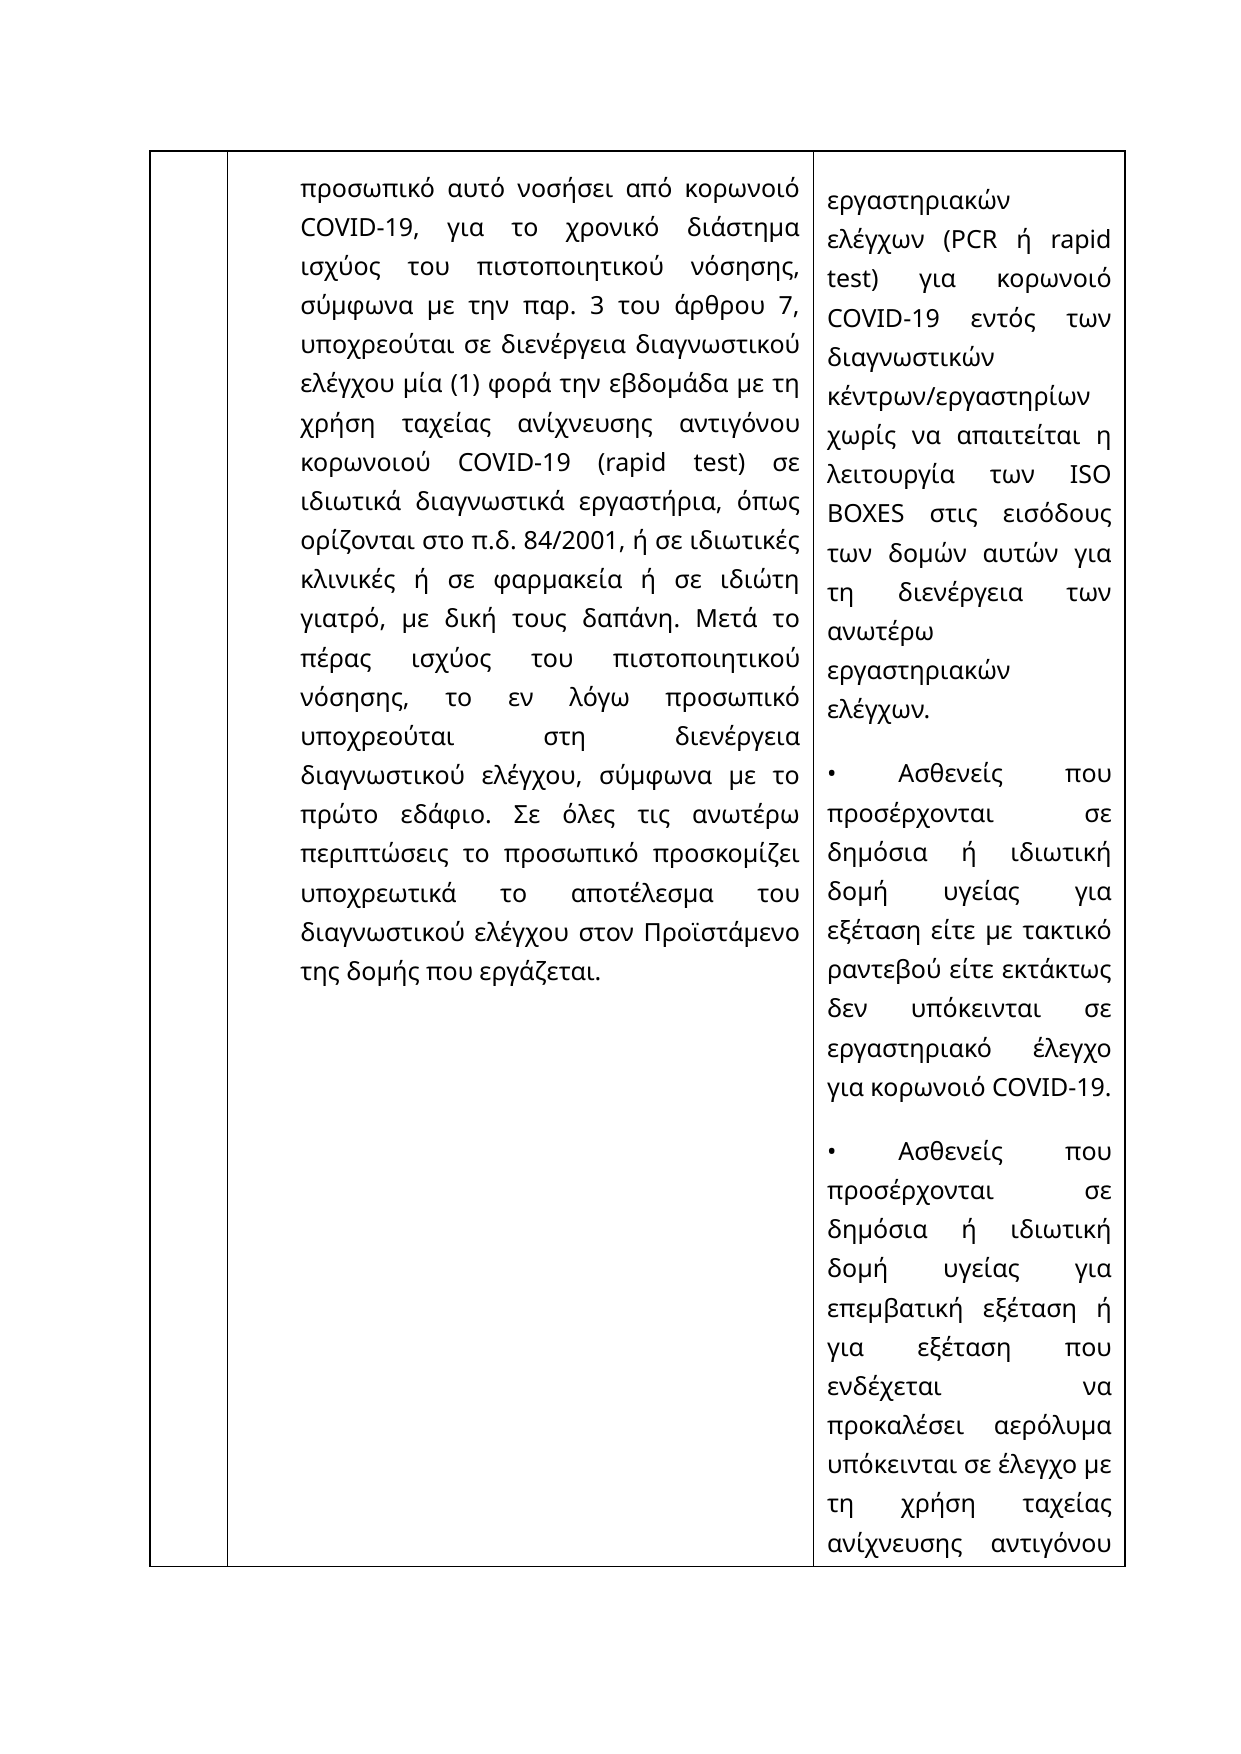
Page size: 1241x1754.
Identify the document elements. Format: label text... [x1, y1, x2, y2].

table_cell προσωπικό αυτό νοσήσει από κορωνοιό COVID-19, για το χρονικό διάστημα ισχύος του πιστοποιητικού νόσησης, σύμφωνα με την παρ. 3 του άρθρου 7, υποχρεούται σε διενέργεια διαγνωστικού ελέγχου μία (1) φορά την εβδομάδα με τη χρήση ταχείας ανίχνευσης αντιγόνου κορωνοιού COVID-19 (rapid test) σε ιδιωτικά διαγνωστικά εργαστήρια, όπως ορίζονται στο π.δ. 84/2001, ή σε ιδιωτικές κλινικές ή σε φαρμακεία ή σε ιδιώτη γιατρό, με δική τους δαπάνη. Μετά το πέρας ισχύος του πιστοποιητικού νόσησης, το εν λόγω προσωπικό υποχρεούται στη διενέργεια διαγνωστικού ελέγχου, σύμφωνα με το πρώτο εδάφιο. Σε όλες τις ανωτέρω περιπτώσεις το προσωπικό προσκομίζει υποχρεωτικά το αποτέλεσμα του διαγνωστικού ελέγχου στον Προϊστάμενο της δομής που εργάζεται. [228, 152, 813, 1566]
table_cell εργαστηριακών ελέγχων (PCR ή rapid test) για κορωνοιό COVID-19 εντός των διαγνωστικών κέντρων/εργαστηρίων χωρίς να απαιτείται η λειτουργία των ISO BOXES στις εισόδους των δομών αυτών για τη διενέργεια των ανωτέρω εργαστηριακών ελέγχων. • Ασθενείς που προσέρχονται σε δημόσια ή ιδιωτική δομή υγείας για εξέταση είτε με τακτικό ραντεβού είτε εκτάκτως δεν υπόκεινται σε εργαστηριακό έλεγχο για κορωνοιό COVID-19. • Ασθενείς που προσέρχονται σε δημόσια ή ιδιωτική δομή υγείας για επεμβατική εξέταση ή για εξέταση που ενδέχεται να προκαλέσει αερόλυμα υπόκεινται σε έλεγχο με τη χρήση ταχείας ανίχνευσης αντιγόνου [814, 152, 1124, 1566]
table_cell [151, 152, 227, 1566]
